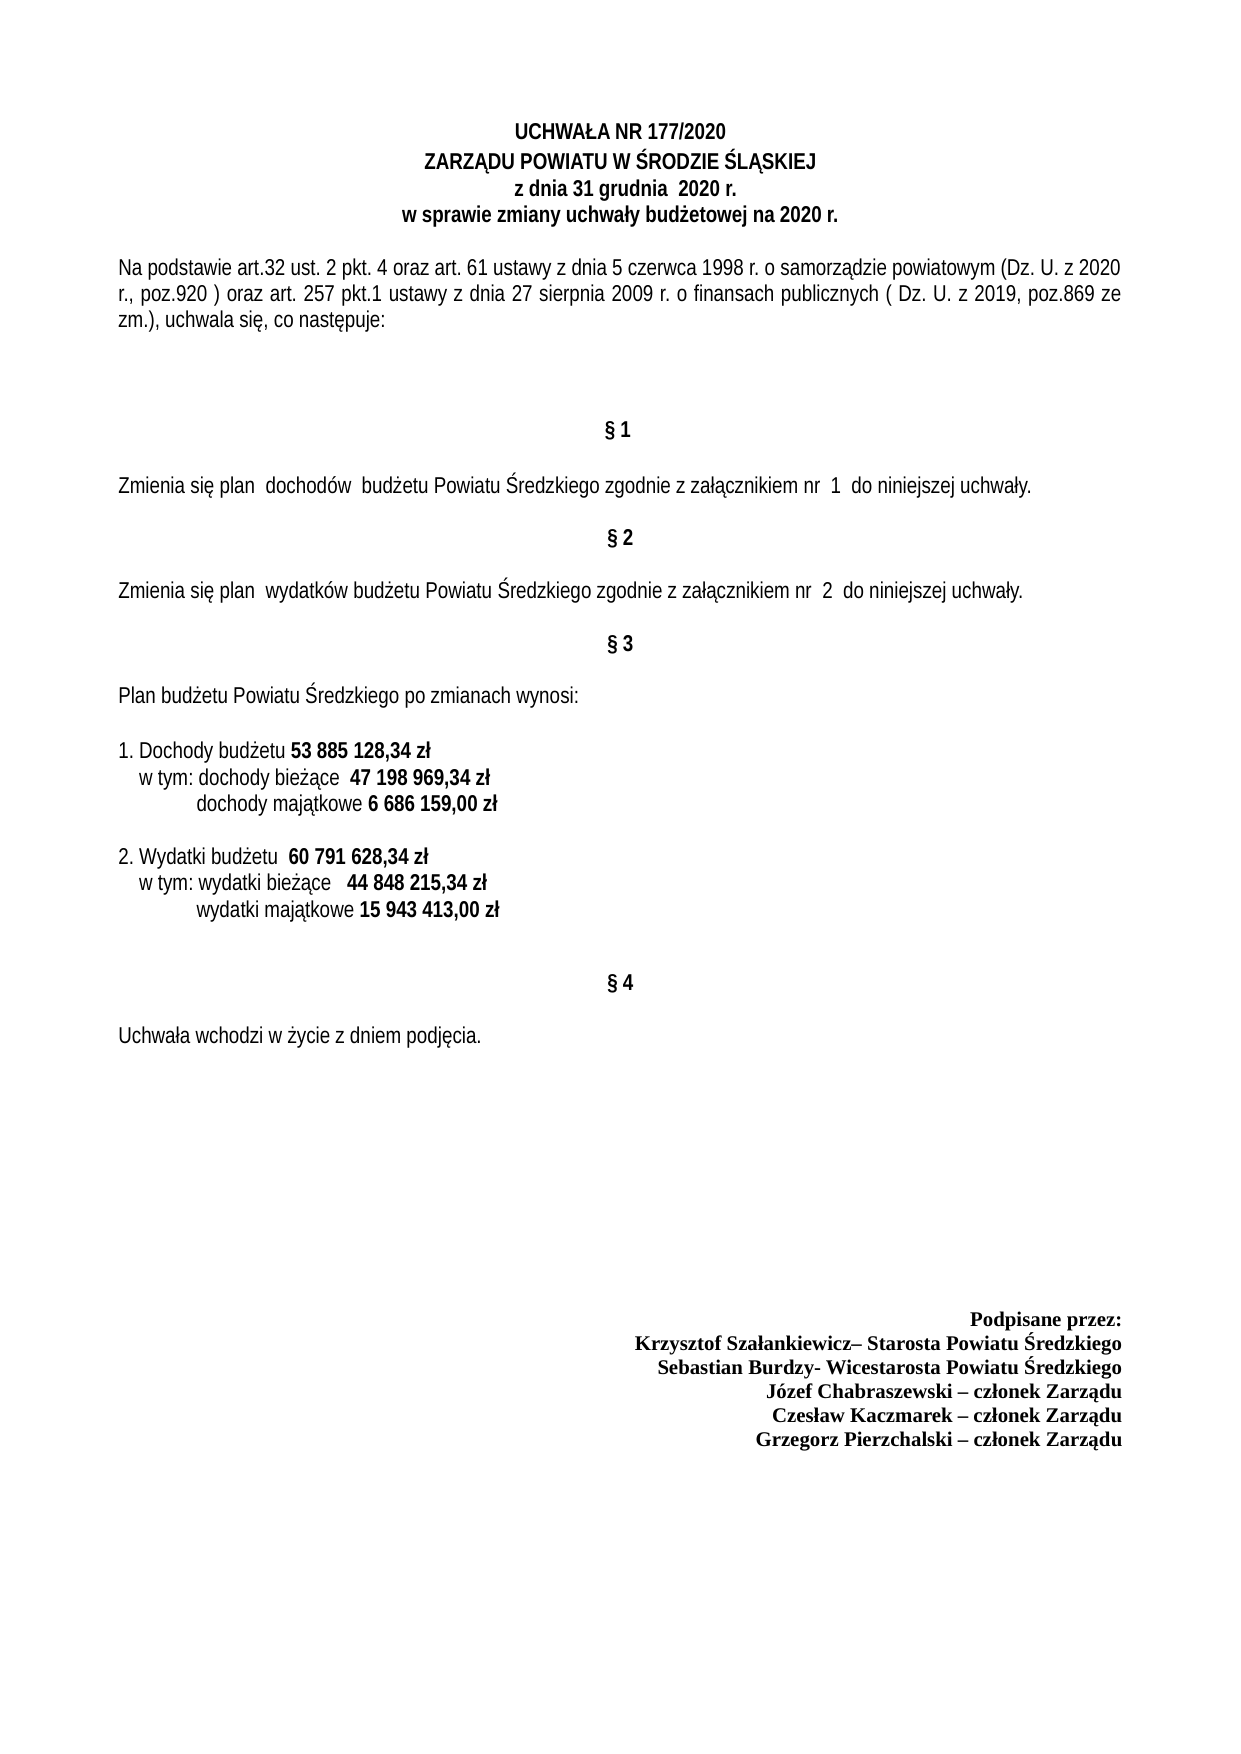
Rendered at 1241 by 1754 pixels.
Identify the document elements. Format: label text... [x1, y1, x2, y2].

text § 2 [118, 524, 1122, 551]
text UCHWAŁA NR 177/2020 [118, 118, 1122, 144]
text z dnia 31 grudnia 2020 r. [118, 175, 1122, 201]
subtitle § 4 [118, 969, 1122, 996]
text Zmienia się plan dochodów budżetu Powiatu Średzkiego zgodnie z załącznikiem nr 1 do niniejszej uchwały. [118, 472, 1122, 498]
text Na podstawie art.32 ust. 2 pkt. 4 oraz art. 61 ustawy z dnia 5 czerwca 1998 r. o samorządzie powiatowym (Dz. U. z 2020 r., poz.920 ) oraz art. 257 pkt.1 ustawy z dnia 27 sierpnia 2009 r. o finansach publicznych ( Dz. U. z 2019, poz.869 ze zm.), uchwala się, co następuje: [118, 254, 1122, 333]
text § 1 [118, 416, 1122, 443]
text Sebastian Burdzy- Wicestarosta Powiatu Średzkiego [413, 1355, 1122, 1379]
text w sprawie zmiany uchwały budżetowej na 2020 r. [118, 201, 1122, 227]
text dochody majątkowe 6 686 159,00 zł [118, 790, 1122, 817]
text Krzysztof Szałankiewicz– Starosta Powiatu Średzkiego [118, 1331, 1122, 1355]
text Zmienia się plan wydatków budżetu Powiatu Średzkiego zgodnie z załącznikiem nr 2 do niniejszej uchwały. [118, 577, 1122, 603]
text 2. Wydatki budżetu 60 791 628,34 zł [118, 843, 1122, 869]
text ZARZĄDU POWIATU W ŚRODZIE ŚLĄSKIEJ [118, 148, 1122, 175]
text w tym: dochody bieżące 47 198 969,34 zł [118, 764, 1122, 790]
text Podpisane przez: [561, 1307, 1122, 1331]
text § 3 [118, 630, 1122, 656]
text w tym: wydatki bieżące 44 848 215,34 zł [118, 869, 1122, 896]
text Grzegorz Pierzchalski – członek Zarządu [413, 1427, 1122, 1451]
text wydatki majątkowe 15 943 413,00 zł [118, 896, 1122, 922]
text Plan budżetu Powiatu Średzkiego po zmianach wynosi: [118, 682, 1122, 709]
text 1. Dochody budżetu 53 885 128,34 zł [118, 737, 1122, 764]
text Czesław Kaczmarek – członek Zarządu [413, 1403, 1122, 1427]
text Uchwała wchodzi w życie z dniem podjęcia. [118, 1022, 1122, 1048]
text Józef Chabraszewski – członek Zarządu [413, 1379, 1122, 1403]
